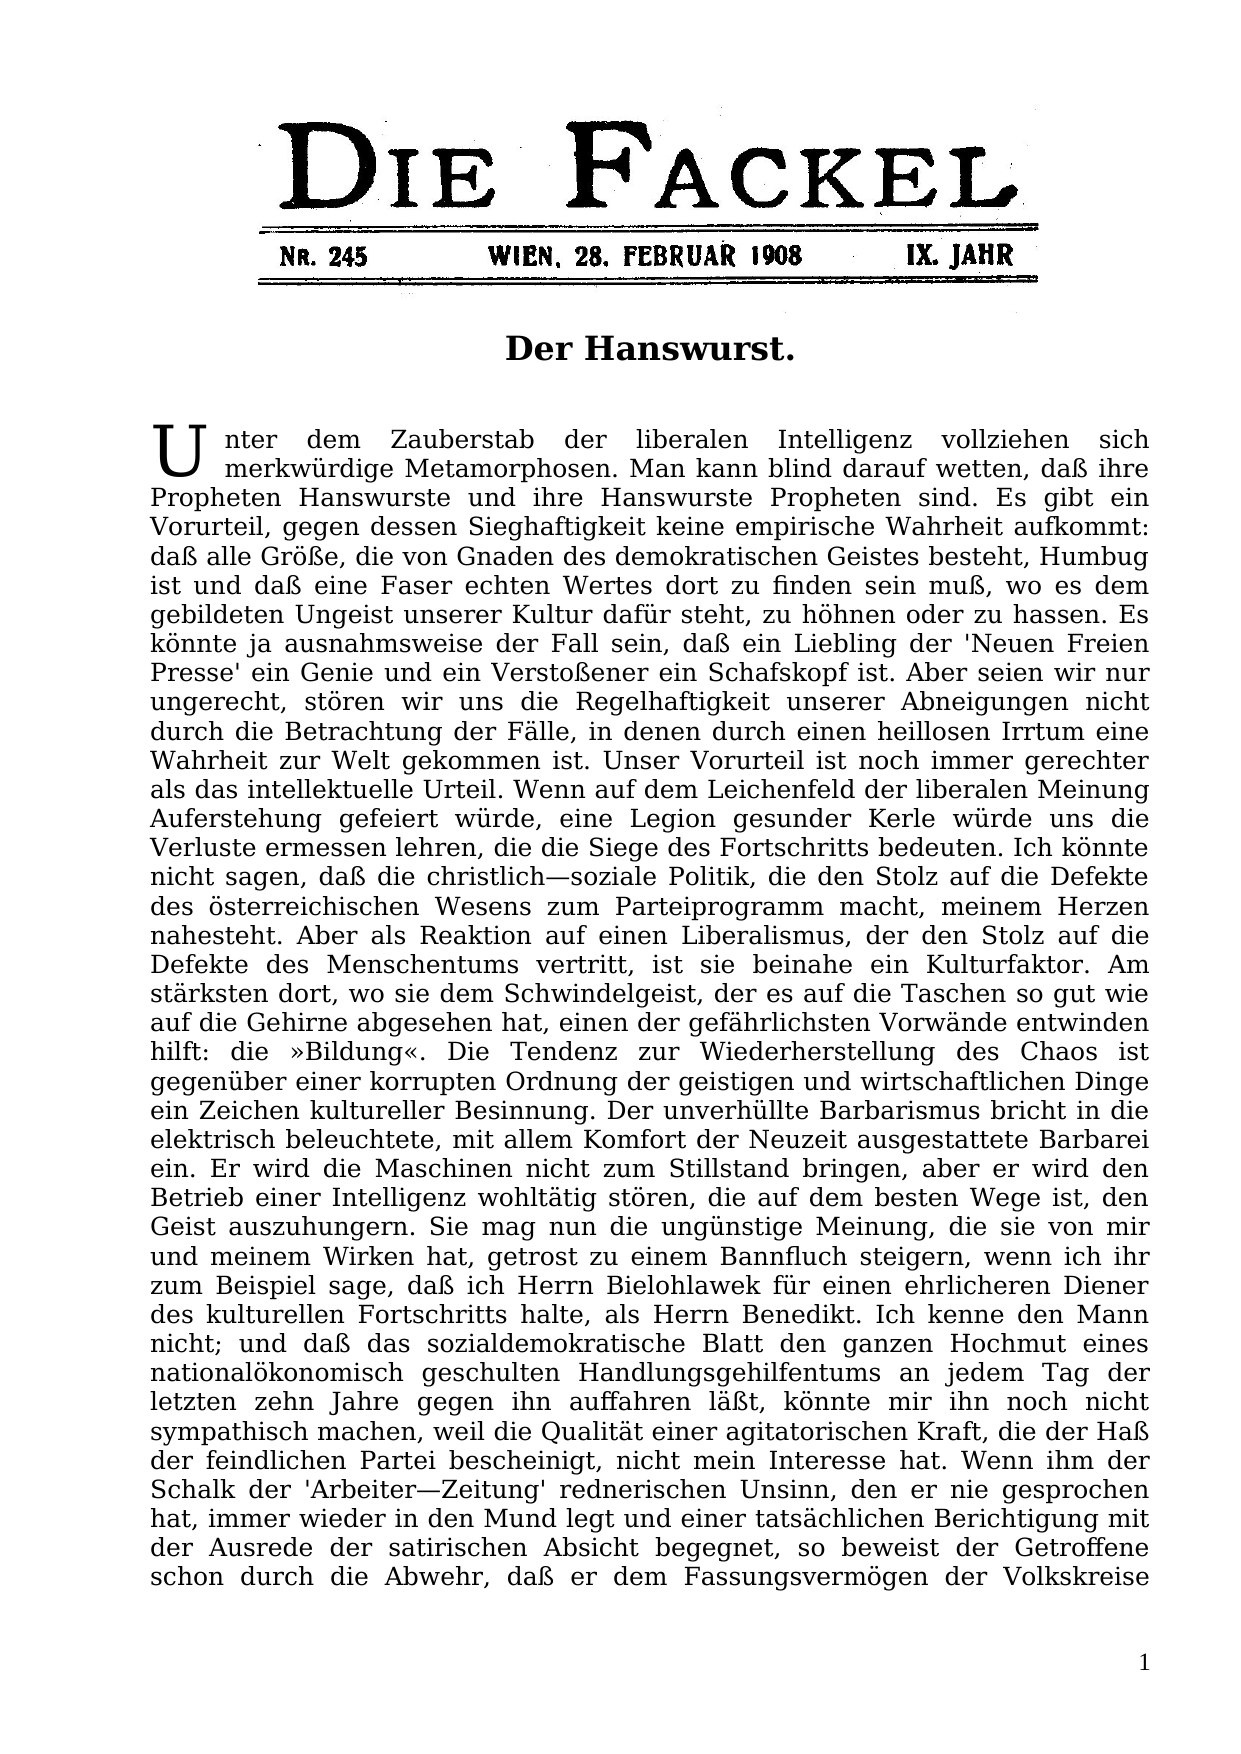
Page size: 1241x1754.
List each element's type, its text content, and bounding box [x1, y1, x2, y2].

text Der Hanswurst. [150, 104, 1151, 368]
picture [257, 104, 1044, 313]
text Unter dem Zauberstab der liberalen Intelligenz vollziehen sich merkwürdige Metamorphosen. Man kann blind darauf wetten, daß ihre Propheten Hanswurste und ihre Hanswurste Propheten sind. Es gibt ein Vorurteil, gegen dessen Sieghaftigkeit keine empirische Wahrheit aufkommt: daß alle Größe, die von Gnaden des demokratischen Geistes besteht, Humbug ist und daß eine Faser echten Wertes dort zu finden sein muß, wo es dem gebildeten Ungeist unserer Kultur dafür steht, zu höhnen oder zu hassen. Es könnte ja ausnahmsweise der Fall sein, daß ein Liebling der 'Neuen Freien Presse' ein Genie und ein Verstoßener ein Schafskopf ist. Aber seien wir nur ungerecht, stören wir uns die Regelhaftigkeit unserer Abneigungen nicht durch die Betrachtung der Fälle, in denen durch einen heillosen Irrtum eine Wahrheit zur Welt gekommen ist. Unser Vorurteil ist noch immer gerechter als das intellektuelle Urteil. Wenn auf dem Leichenfeld der liberalen Meinung Auferstehung gefeiert würde, eine Legion gesunder Kerle würde uns die Verluste ermessen lehren, die die Siege des Fortschritts bedeuten. Ich könnte nicht sagen, daß die christlich—soziale Politik, die den Stolz auf die Defekte des österreichischen Wesens zum Parteiprogramm macht, meinem Herzen nahesteht. Aber als Reaktion auf einen Liberalismus, der den Stolz auf die Defekte des Menschentums vertritt, ist sie beinahe ein Kulturfaktor. Am stärksten dort, wo sie dem Schwindelgeist, der es auf die Taschen so gut wie auf die Gehirne abgesehen hat, einen der gefährlichsten Vorwände entwinden hilft: die »Bildung«. Die Tendenz zur Wiederherstellung des Chaos ist gegenüber einer korrupten Ordnung der geistigen und wirtschaftlichen Dinge ein Zeichen kultureller Besinnung. Der unverhüllte Barbarismus bricht in die elektrisch beleuchtete, mit allem Komfort der Neuzeit ausgestattete Barbarei ein. Er wird die Maschinen nicht zum Stillstand bringen, aber er wird den Betrieb einer Intelligenz wohltätig stören, die auf dem besten Wege ist, den Geist auszuhungern. Sie mag nun die ungünstige Meinung, die sie von mir und meinem Wirken hat, getrost zu einem Bannfluch steigern, wenn ich ihr zum Beispiel sage, daß ich Herrn Bielohlawek für einen ehrlicheren Diener des kulturellen Fortschritts halte, als Herrn Benedikt. Ich kenne den Mann nicht; und daß das sozialdemokratische Blatt den ganzen Hochmut eines nationalökonomisch geschulten Handlungsgehilfentums an jedem Tag der letzten zehn Jahre gegen ihn auffahren läßt, könnte mir ihn noch nicht sympathisch machen, weil die Qualität einer agitatorischen Kraft, die der Haß der feindlichen Partei bescheinigt, nicht mein Interesse hat. Wenn ihm der Schalk der 'Arbeiter—Zeitung' rednerischen Unsinn, den er nie gesprochen hat, immer wieder in den Mund legt und einer tatsächlichen Berichtigung mit der Ausrede der satirischen Absicht begegnet, so beweist der Getroffene schon durch die Abwehr, daß er dem Fassungsvermögen der Volkskreise [150, 425, 1151, 1592]
